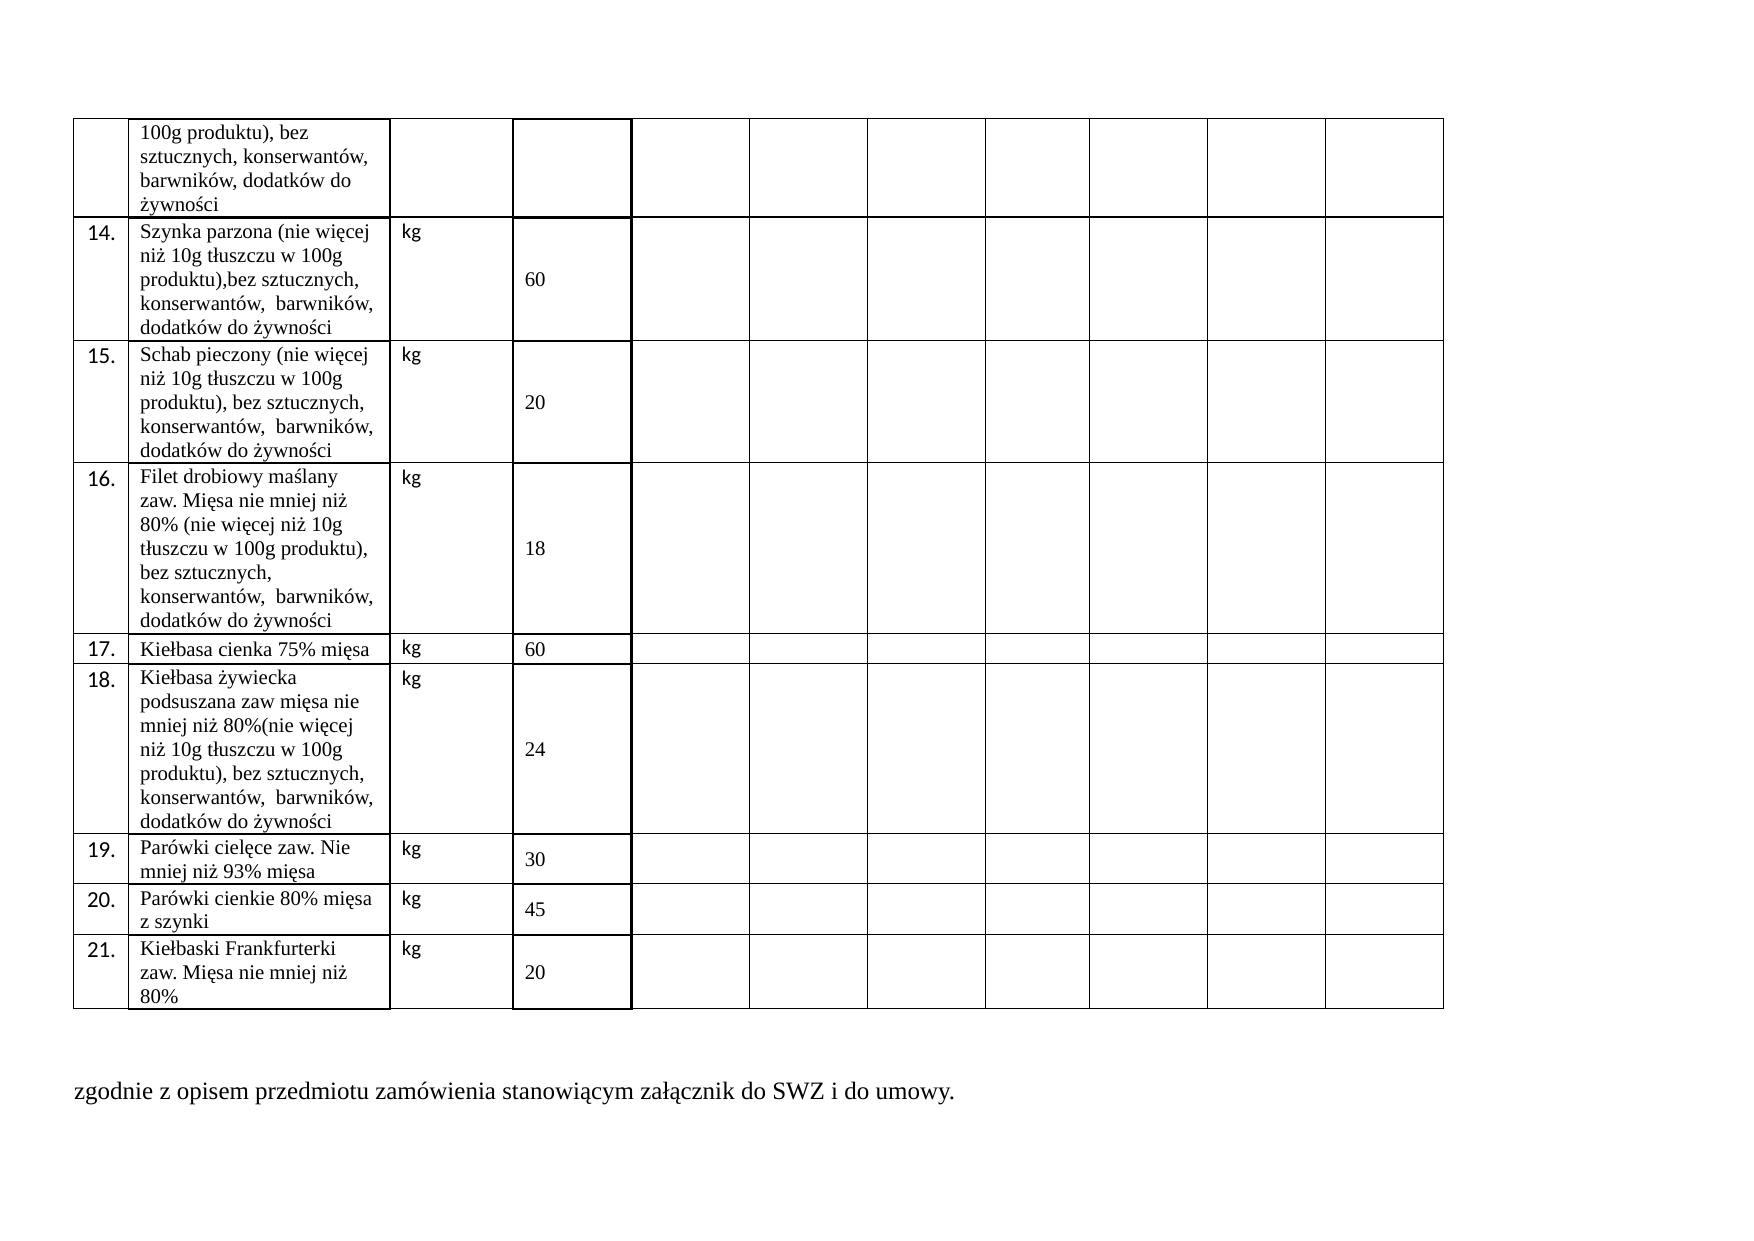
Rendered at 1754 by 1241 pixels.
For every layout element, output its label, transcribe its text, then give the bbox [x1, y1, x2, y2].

table_cell 17. [74, 634, 128, 663]
table_cell 30 [514, 835, 630, 883]
table_cell [1208, 664, 1325, 833]
table_cell 20. [74, 884, 128, 933]
table_cell Parówki cielęce zaw. Nie mniej niż 93% mięsa [129, 835, 389, 883]
table_cell [1208, 218, 1325, 339]
table_cell Parówki cienkie 80% mięsa z szynki [129, 885, 389, 933]
table_cell [750, 935, 867, 1008]
table_cell [868, 634, 985, 663]
table_cell [1208, 935, 1325, 1008]
table_cell [1326, 935, 1443, 1008]
table_cell [391, 119, 512, 216]
table_cell 14. [74, 218, 128, 339]
table_cell [1208, 119, 1325, 216]
table_cell [1090, 884, 1207, 933]
table_cell kg [391, 935, 512, 1008]
table_cell kg [391, 341, 512, 462]
table_cell [868, 341, 985, 462]
table_cell kg [391, 664, 512, 833]
table_cell [1326, 119, 1443, 216]
table_cell Filet drobiowy maślany zaw. Mięsa nie mniej niż 80% (nie więcej niż 10g tłuszczu w 100g produktu), bez sztucznych, konserwantów, barwników, dodatków do żywności [129, 464, 389, 632]
table_cell [1090, 935, 1207, 1008]
table_cell kg [391, 834, 512, 883]
table_cell [1090, 119, 1207, 216]
table_cell [1326, 834, 1443, 883]
table_cell kg [391, 884, 512, 933]
table_cell [750, 341, 867, 462]
table_cell [1208, 341, 1325, 462]
table_cell [633, 884, 749, 933]
table_cell [750, 119, 867, 216]
text zgodnie z opisem przedmiotu zamówienia stanowiącym załącznik do SWZ i do umowy. [74, 1076, 1695, 1105]
table_cell [750, 463, 867, 632]
table_cell [986, 119, 1089, 216]
table_cell 20 [514, 342, 630, 462]
table_cell 15. [74, 341, 128, 462]
table_cell 60 [514, 219, 630, 339]
table_cell [1326, 463, 1443, 632]
table_cell 18. [74, 664, 128, 833]
table_cell [633, 218, 749, 339]
table_cell [868, 463, 985, 632]
table_cell Schab pieczony (nie więcej niż 10g tłuszczu w 100g produktu), bez sztucznych, konserwantów, barwników, dodatków do żywności [129, 342, 389, 462]
table_cell [750, 634, 867, 663]
table_cell 24 [514, 665, 630, 833]
table_cell [868, 218, 985, 339]
table_cell [1208, 634, 1325, 663]
table_cell 18 [514, 464, 630, 632]
table_cell [1208, 884, 1325, 933]
table_cell Kiełbasa cienka 75% mięsa [129, 635, 389, 663]
table_cell 45 [514, 885, 630, 933]
table_cell [1208, 834, 1325, 883]
table_cell [1090, 218, 1207, 339]
table_cell [1090, 463, 1207, 632]
table_cell [868, 119, 985, 216]
table_cell Kiełbaski Frankfurterki zaw. Mięsa nie mniej niż 80% [129, 936, 389, 1008]
table_cell [986, 463, 1089, 632]
table_cell [1326, 664, 1443, 833]
table_cell Kiełbasa żywiecka podsuszana zaw mięsa nie mniej niż 80%(nie więcej niż 10g tłuszczu w 100g produktu), bez sztucznych, konserwantów, barwników, dodatków do żywności [129, 665, 389, 833]
table_cell Szynka parzona (nie więcej niż 10g tłuszczu w 100g produktu),bez sztucznych, konserwantów, barwników, dodatków do żywności [129, 219, 389, 339]
table_cell [1090, 634, 1207, 663]
table_cell [986, 218, 1089, 339]
table_cell [1326, 884, 1443, 933]
table_cell [633, 119, 749, 216]
table_cell [1208, 463, 1325, 632]
table_cell [750, 884, 867, 933]
table_cell [986, 664, 1089, 833]
table_cell [633, 634, 749, 663]
table_cell [1090, 834, 1207, 883]
table_cell [74, 119, 128, 216]
table_cell kg [391, 634, 512, 663]
table_cell [986, 634, 1089, 663]
table_cell [633, 341, 749, 462]
table_cell [868, 664, 985, 833]
table_cell [750, 834, 867, 883]
table_cell [750, 664, 867, 833]
table_cell [633, 834, 749, 883]
table_cell 19. [74, 834, 128, 883]
table_cell [868, 935, 985, 1008]
table_cell [1326, 341, 1443, 462]
table_cell [514, 120, 630, 216]
table_cell [1090, 664, 1207, 833]
table_cell [633, 935, 749, 1008]
table_cell [1326, 218, 1443, 339]
table_cell [986, 341, 1089, 462]
table_cell [868, 834, 985, 883]
table_cell [633, 664, 749, 833]
table_cell 16. [74, 463, 128, 632]
table_cell [986, 935, 1089, 1008]
table_cell 60 [514, 635, 630, 663]
table_cell [986, 834, 1089, 883]
table_cell [633, 463, 749, 632]
table_cell kg [391, 218, 512, 339]
table_cell 21. [74, 935, 128, 1008]
table_cell [1090, 341, 1207, 462]
table_cell 20 [514, 936, 630, 1008]
table_cell 100g produktu), bez sztucznych, konserwantów, barwników, dodatków do żywności [129, 120, 389, 216]
table_cell [868, 884, 985, 933]
table_cell [986, 884, 1089, 933]
table_cell [750, 218, 867, 339]
table_cell kg [391, 463, 512, 632]
table_cell [1326, 634, 1443, 663]
